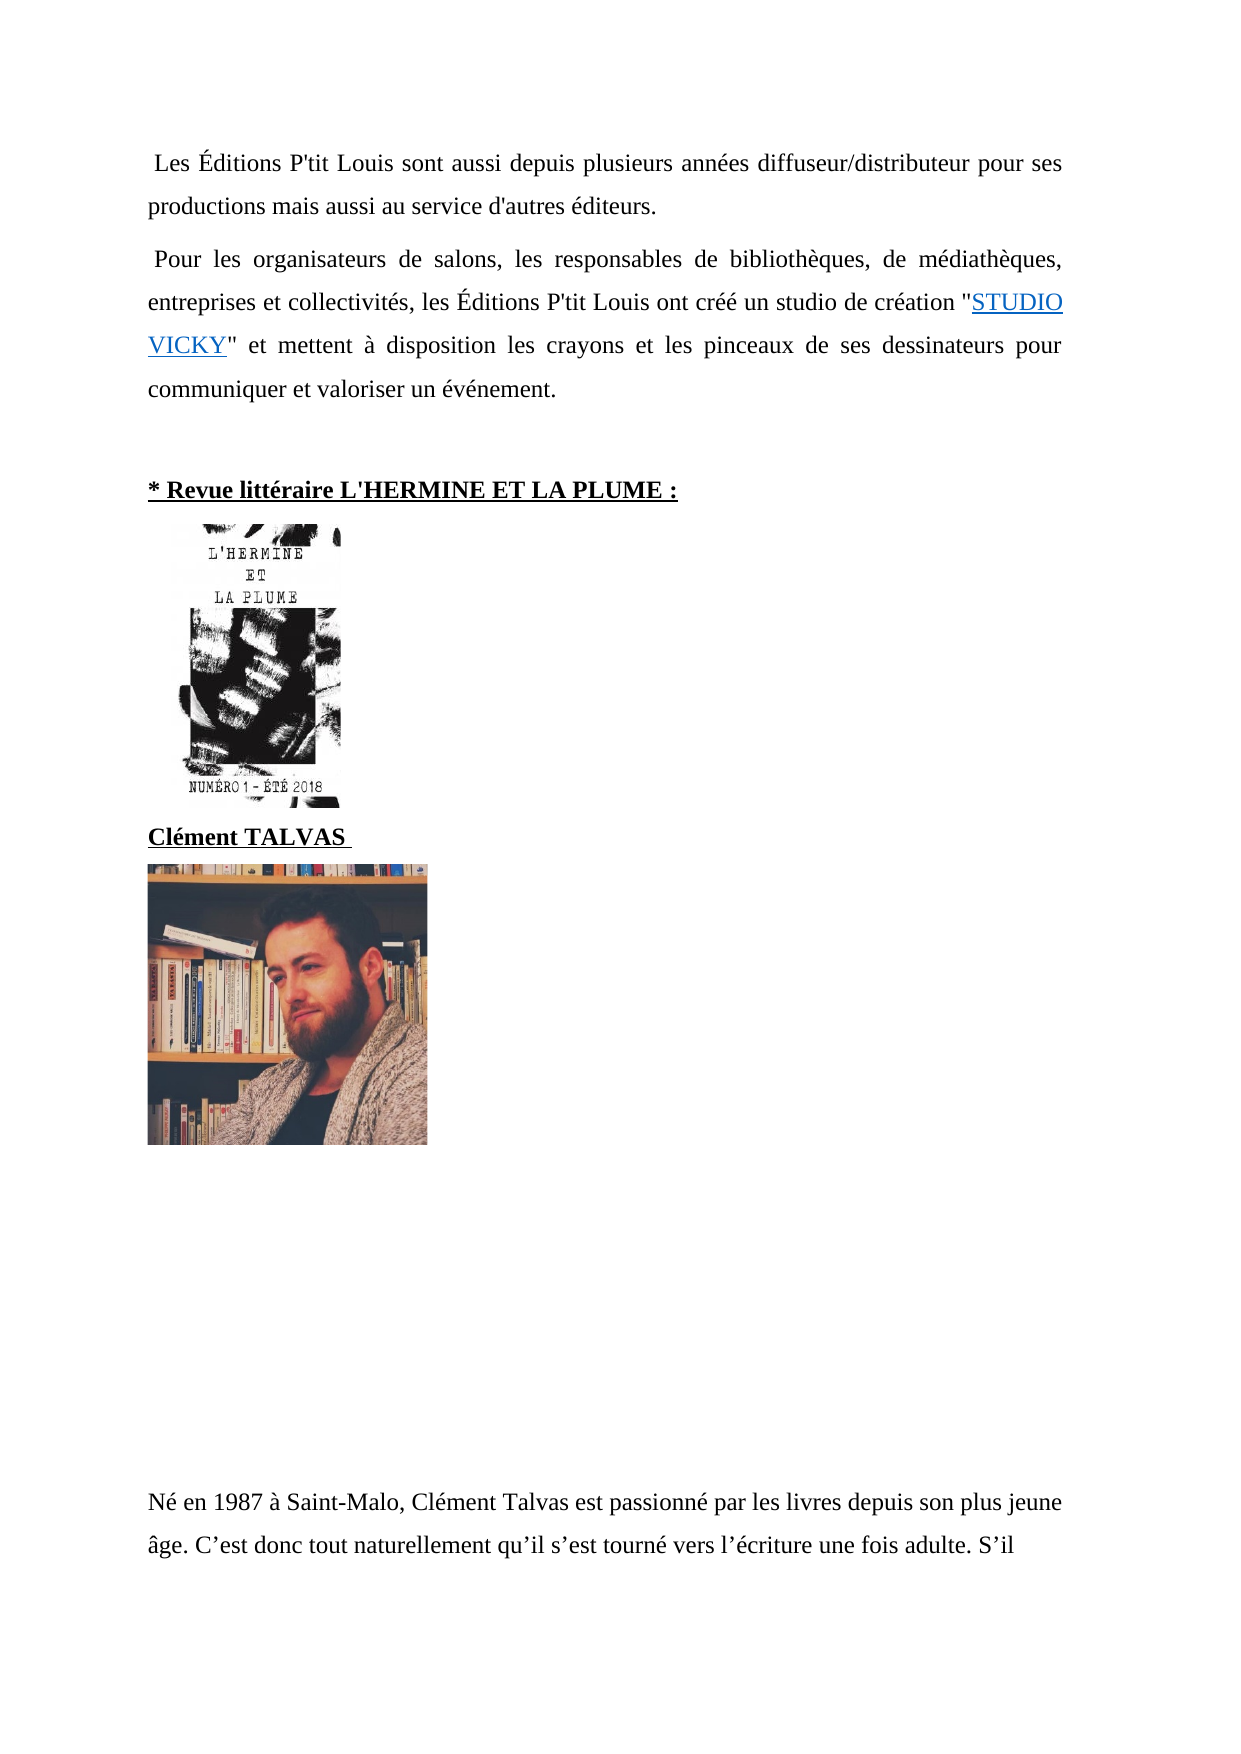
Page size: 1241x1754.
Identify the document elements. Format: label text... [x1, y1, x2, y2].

text * Revue littéraire L'HERMINE ET LA PLUME : [148, 475, 1093, 504]
text Clément TALVAS Né en 1987 à Saint-Malo, Clément Talvas est passionné par les livres depuis son plus jeune âge. C’est donc tout naturellement qu’il s’est tourné vers l’écriture une fois adulte. S’il [148, 529, 1093, 1558]
picture [147, 864, 428, 1145]
picture [170, 524, 341, 808]
text Pour les organisateurs de salons, les responsables de bibliothèques, de médiathèques, entreprises et collectivités, les Éditions P'tit Louis ont créé un studio de création "STUDIO VICKY" et mettent à disposition les crayons et les pinceaux de ses dessinateurs pour communiquer et valoriser un événement. [148, 244, 1063, 402]
text Les Éditions P'tit Louis sont aussi depuis plusieurs années diffuseur/distributeur pour ses productions mais aussi au service d'autres éditeurs. [148, 148, 1063, 219]
